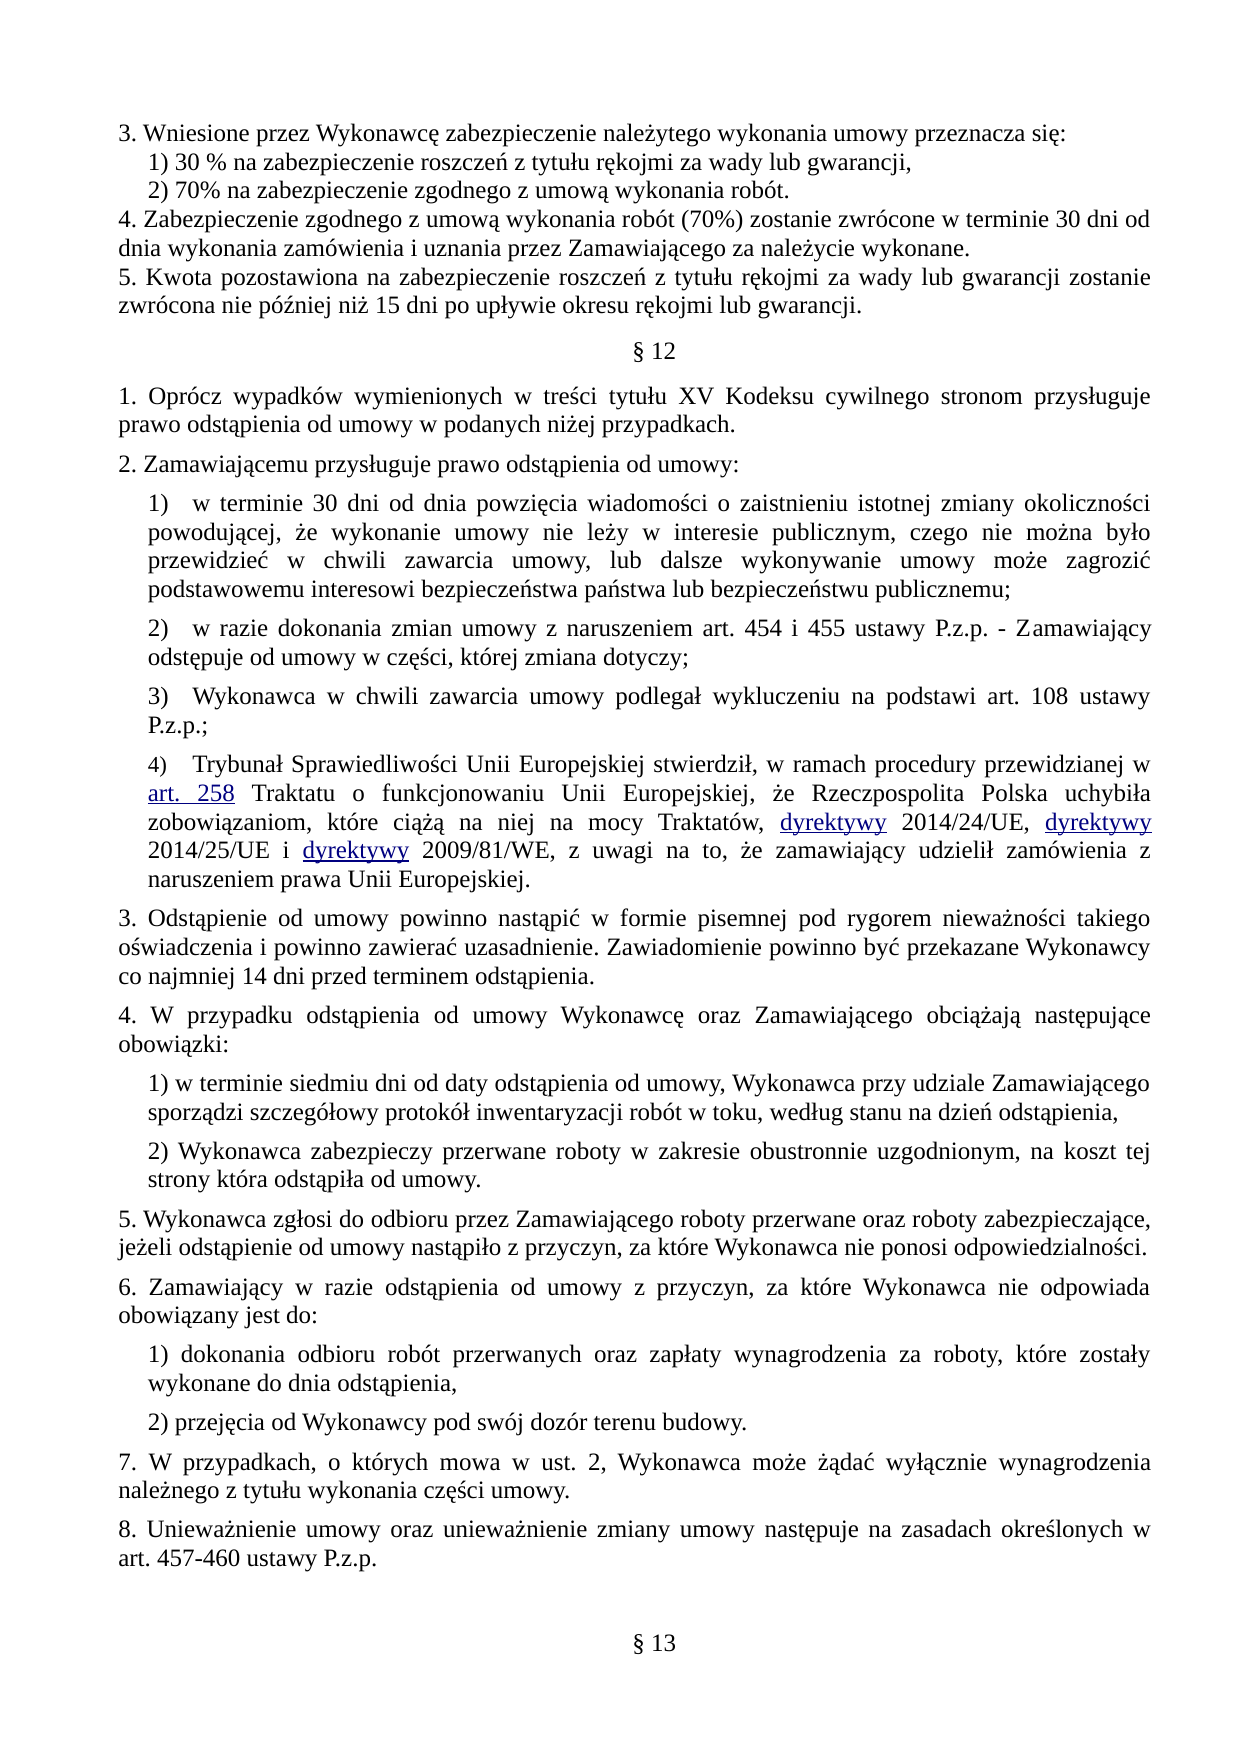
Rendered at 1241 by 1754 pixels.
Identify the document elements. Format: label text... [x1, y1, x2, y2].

text 8. Unieważnienie umowy oraz unieważnienie zmiany umowy następuje na zasadach określonych w art. 457-460 ustawy P.z.p. [118, 1514, 1152, 1572]
text 5. Kwota pozostawiona na zabezpieczenie roszczeń z tytułu rękojmi za wady lub gwarancji zostanie zwrócona nie później niż 15 dni po upływie okresu rękojmi lub gwarancji. [118, 262, 1152, 319]
text § 12 [156, 336, 1152, 364]
text 1) 30 % na zabezpieczenie roszczeń z tytułu rękojmi za wady lub gwarancji, [148, 147, 1152, 176]
list w razie dokonania zmian umowy z naruszeniem art. 454 i 455 ustawy P.z.p. - Zamawiający odstępuje od umowy w części, której zmiana dotyczy; [148, 613, 1152, 671]
text 3. Wniesione przez Wykonawcę zabezpieczenie należytego wykonania umowy przeznacza się: [118, 118, 1152, 147]
text 6. Zamawiający w razie odstąpienia od umowy z przyczyn, za które Wykonawca nie odpowiada obowiązany jest do: [118, 1272, 1152, 1329]
text 2) przejęcia od Wykonawcy pod swój dozór terenu budowy. [148, 1407, 1152, 1436]
text 5. Wykonawca zgłosi do odbioru przez Zamawiającego roboty przerwane oraz roboty zabezpieczające, jeżeli odstąpienie od umowy nastąpiło z przyczyn, za które Wykonawca nie ponosi odpowiedzialności. [118, 1204, 1152, 1261]
text 1. Oprócz wypadków wymienionych w treści tytułu XV Kodeksu cywilnego stronom przysługuje prawo odstąpienia od umowy w podanych niżej przypadkach. [118, 381, 1152, 438]
text § 13 [156, 1628, 1152, 1656]
text 2) 70% na zabezpieczenie zgodnego z umową wykonania robót. [148, 176, 1152, 204]
text 2) Wykonawca zabezpieczy przerwane roboty w zakresie obustronnie uzgodnionym, na koszt tej strony która odstąpiła od umowy. [148, 1136, 1152, 1193]
list Trybunał Sprawiedliwości Unii Europejskiej stwierdził, w ramach procedury przewidzianej w art. 258 Traktatu o funkcjonowaniu Unii Europejskiej, że Rzeczpospolita Polska uchybiła zobowiązaniom, które ciążą na niej na mocy Traktatów, dyrektywy 2014/24/UE, dyrektywy 2014/25/UE i dyrektywy 2009/81/WE, z uwagi na to, że zamawiający udzielił zamówienia z naruszeniem prawa Unii Europejskiej. [148, 749, 1152, 893]
text 4. W przypadku odstąpienia od umowy Wykonawcę oraz Zamawiającego obciążają następujące obowiązki: [118, 1000, 1152, 1057]
text 1) dokonania odbioru robót przerwanych oraz zapłaty wynagrodzenia za roboty, które zostały wykonane do dnia odstąpienia, [148, 1339, 1152, 1397]
text 2. Zamawiającemu przysługuje prawo odstąpienia od umowy: [118, 449, 1152, 477]
text 3. Odstąpienie od umowy powinno nastąpić w formie pisemnej pod rygorem nieważności takiego oświadczenia i powinno zawierać uzasadnienie. Zawiadomienie powinno być przekazane Wykonawcy co najmniej 14 dni przed terminem odstąpienia. [118, 903, 1152, 989]
list w terminie 30 dni od dnia powzięcia wiadomości o zaistnieniu istotnej zmiany okoliczności powodującej, że wykonanie umowy nie leży w interesie publicznym, czego nie można było przewidzieć w chwili zawarcia umowy, lub dalsze wykonywanie umowy może zagrozić podstawowemu interesowi bezpieczeństwa państwa lub bezpieczeństwu publicznemu; [148, 488, 1152, 603]
text 1) w terminie siedmiu dni od daty odstąpienia od umowy, Wykonawca przy udziale Zamawiającego sporządzi szczegółowy protokół inwentaryzacji robót w toku, według stanu na dzień odstąpienia, [148, 1068, 1152, 1125]
list Wykonawca w chwili zawarcia umowy podlegał wykluczeniu na podstawi art. 108 ustawy P.z.p.; [148, 681, 1152, 739]
text 4. Zabezpieczenie zgodnego z umową wykonania robót (70%) zostanie zwrócone w terminie 30 dni od dnia wykonania zamówienia i uznania przez Zamawiającego za należycie wykonane. [118, 204, 1152, 262]
text 7. W przypadkach, o których mowa w ust. 2, Wykonawca może żądać wyłącznie wynagrodzenia należnego z tytułu wykonania części umowy. [118, 1447, 1152, 1504]
